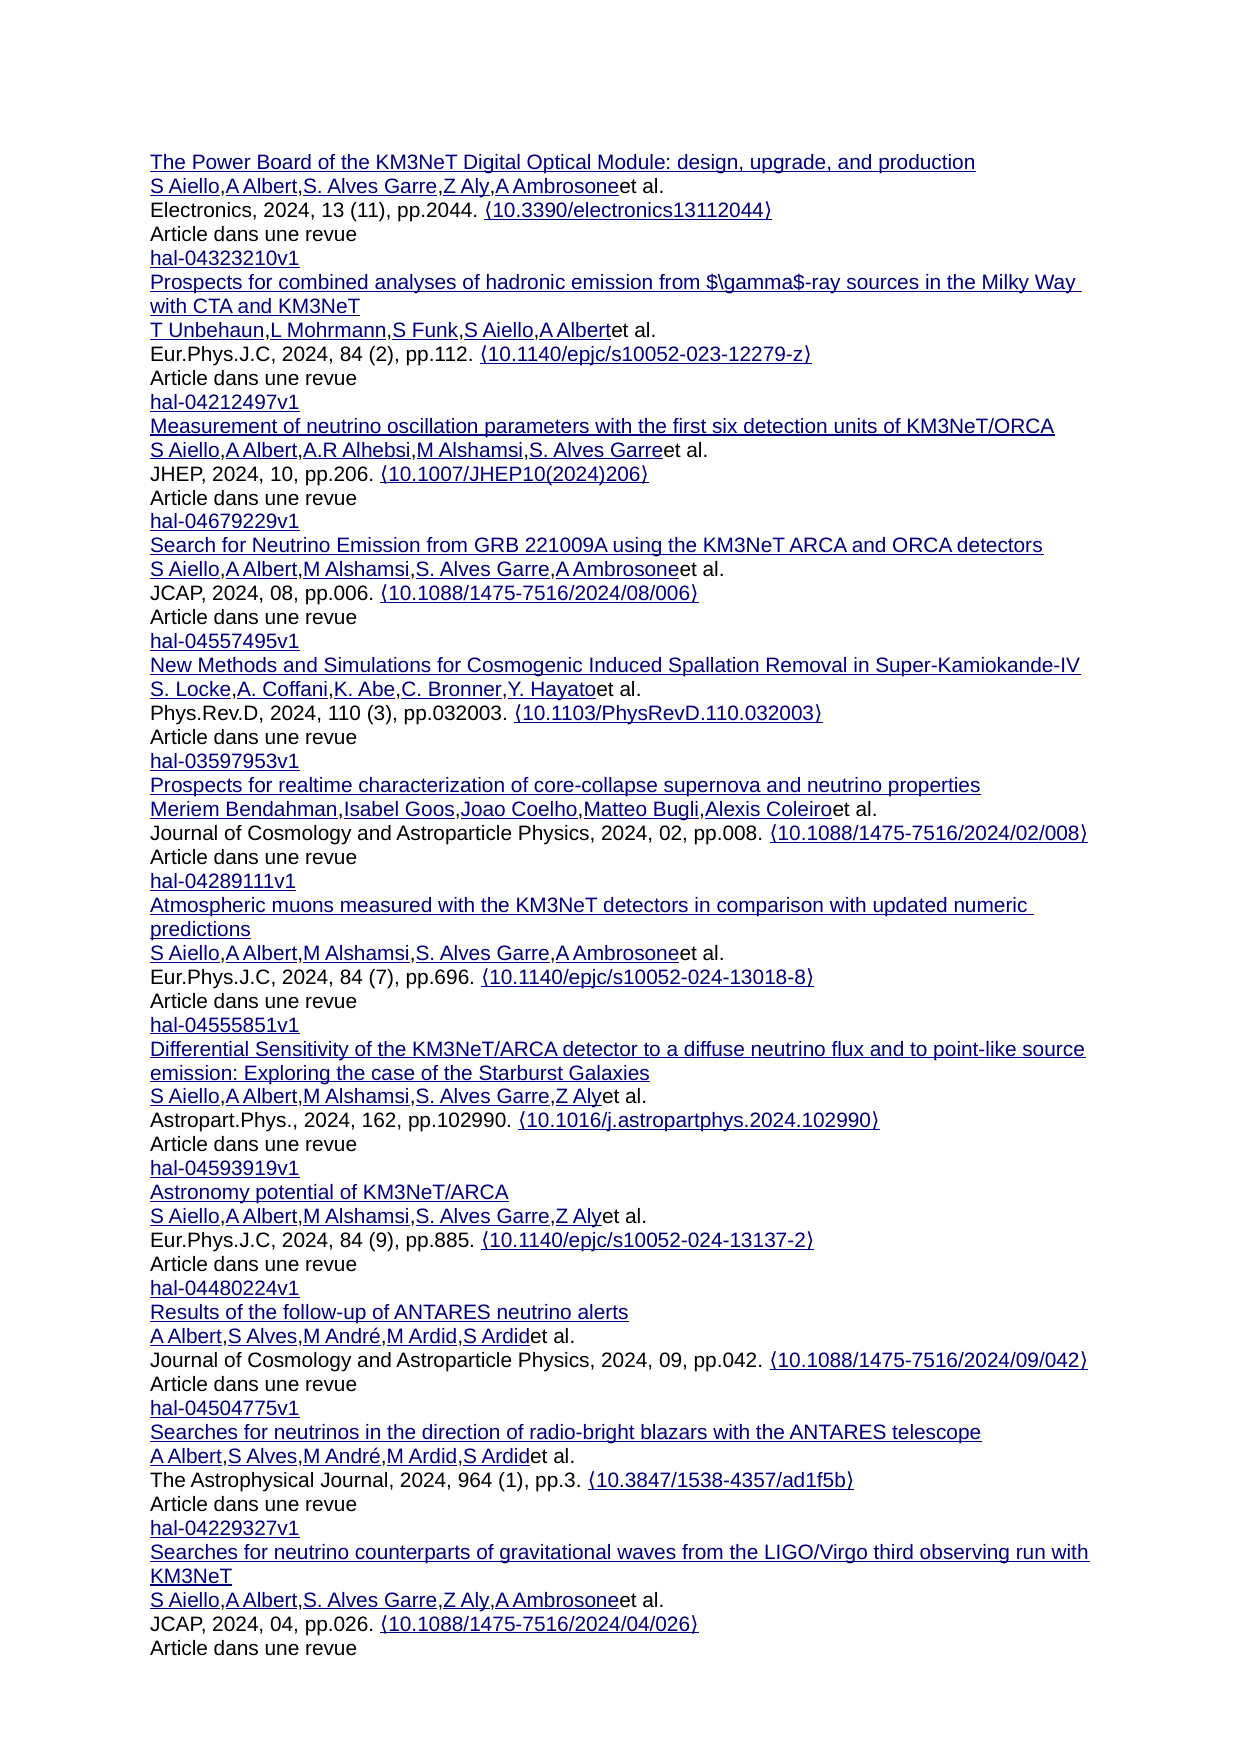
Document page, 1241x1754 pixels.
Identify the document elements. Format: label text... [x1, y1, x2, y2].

table_cell The Power Board of the KM3NeT Digital Optical Module: design, upgrade, and production S Aiello,A Albert,S. Alves Garre,Z Aly,A Ambrosoneet al. Electronics, 2024, 13 (11), pp.2044. ⟨10.3390/electronics13112044⟩ Article dans une revue hal-04323210v1 [150, 150, 1090, 270]
table_cell KM3NeT S Aiello,A Albert,S. Alves Garre,Z Aly,A Ambrosoneet al. JCAP, 2024, 04, pp.026. ⟨10.1088/1475-7516/2024/04/026⟩ Article dans une revue [150, 1562, 1090, 1659]
table_cell Measurement of neutrino oscillation parameters with the first six detection units of KM3NeT/ORCA S Aiello,A Albert,A.R Alhebsi,M Alshamsi,S. Alves Garreet al. JHEP, 2024, 10, pp.206. ⟨10.1007/JHEP10(2024)206⟩ Article dans une revue hal-04679229v1 [150, 414, 1090, 533]
table_cell Differential Sensitivity of the KM3NeT/ARCA detector to a diffuse neutrino flux and to point-like source emission: Exploring the case of the Starburst Galaxies S Aiello,A Albert,M Alshamsi,S. Alves Garre,Z Alyet al. Astropart.Phys., 2024, 162, pp.102990. ⟨10.1016/j.astropartphys.2024.102990⟩ Article dans une revue hal-04593919v1 [150, 1036, 1090, 1180]
table_cell Searches for neutrinos in the direction of radio-bright blazars with the ANTARES telescope A Albert,S Alves,M André,M Ardid,S Ardidet al. The Astrophysical Journal, 2024, 964 (1), pp.3. ⟨10.3847/1538-4357/ad1f5b⟩ Article dans une revue hal-04229327v1 [150, 1420, 1090, 1539]
table_cell Astronomy potential of KM3NeT/ARCA S Aiello,A Albert,M Alshamsi,S. Alves Garre,Z Alyet al. Eur.Phys.J.C, 2024, 84 (9), pp.885. ⟨10.1140/epjc/s10052-024-13137-2⟩ Article dans une revue hal-04480224v1 [150, 1180, 1090, 1300]
table_cell Prospects for realtime characterization of core-collapse supernova and neutrino properties Meriem Bendahman,Isabel Goos,Joao Coelho,Matteo Bugli,Alexis Coleiroet al. Journal of Cosmology and Astroparticle Physics, 2024, 02, pp.008. ⟨10.1088/1475-7516/2024/02/008⟩ Article dans une revue hal-04289111v1 [150, 773, 1090, 893]
table_cell Search for Neutrino Emission from GRB 221009A using the KM3NeT ARCA and ORCA detectors S Aiello,A Albert,M Alshamsi,S. Alves Garre,A Ambrosoneet al. JCAP, 2024, 08, pp.006. ⟨10.1088/1475-7516/2024/08/006⟩ Article dans une revue hal-04557495v1 [150, 533, 1090, 653]
table_cell Searches for neutrino counterparts of gravitational waves from the LIGO/Virgo third observing run with [150, 1540, 1090, 1561]
table_cell New Methods and Simulations for Cosmogenic Induced Spallation Removal in Super-Kamiokande-IV S. Locke,A. Coffani,K. Abe,C. Bronner,Y. Hayatoet al. Phys.Rev.D, 2024, 110 (3), pp.032003. ⟨10.1103/PhysRevD.110.032003⟩ Article dans une revue hal-03597953v1 [150, 653, 1090, 773]
table_cell Prospects for combined analyses of hadronic emission from $\gamma$-ray sources in the Milky Way with CTA and KM3NeT T Unbehaun,L Mohrmann,S Funk,S Aiello,A Albertet al. Eur.Phys.J.C, 2024, 84 (2), pp.112. ⟨10.1140/epjc/s10052-023-12279-z⟩ Article dans une revue hal-04212497v1 [150, 270, 1090, 413]
table_cell Results of the follow-up of ANTARES neutrino alerts A Albert,S Alves,M André,M Ardid,S Ardidet al. Journal of Cosmology and Astroparticle Physics, 2024, 09, pp.042. ⟨10.1088/1475-7516/2024/09/042⟩ Article dans une revue hal-04504775v1 [150, 1300, 1090, 1420]
table_cell Atmospheric muons measured with the KM3NeT detectors in comparison with updated numeric predictions S Aiello,A Albert,M Alshamsi,S. Alves Garre,A Ambrosoneet al. Eur.Phys.J.C, 2024, 84 (7), pp.696. ⟨10.1140/epjc/s10052-024-13018-8⟩ Article dans une revue hal-04555851v1 [150, 893, 1090, 1036]
